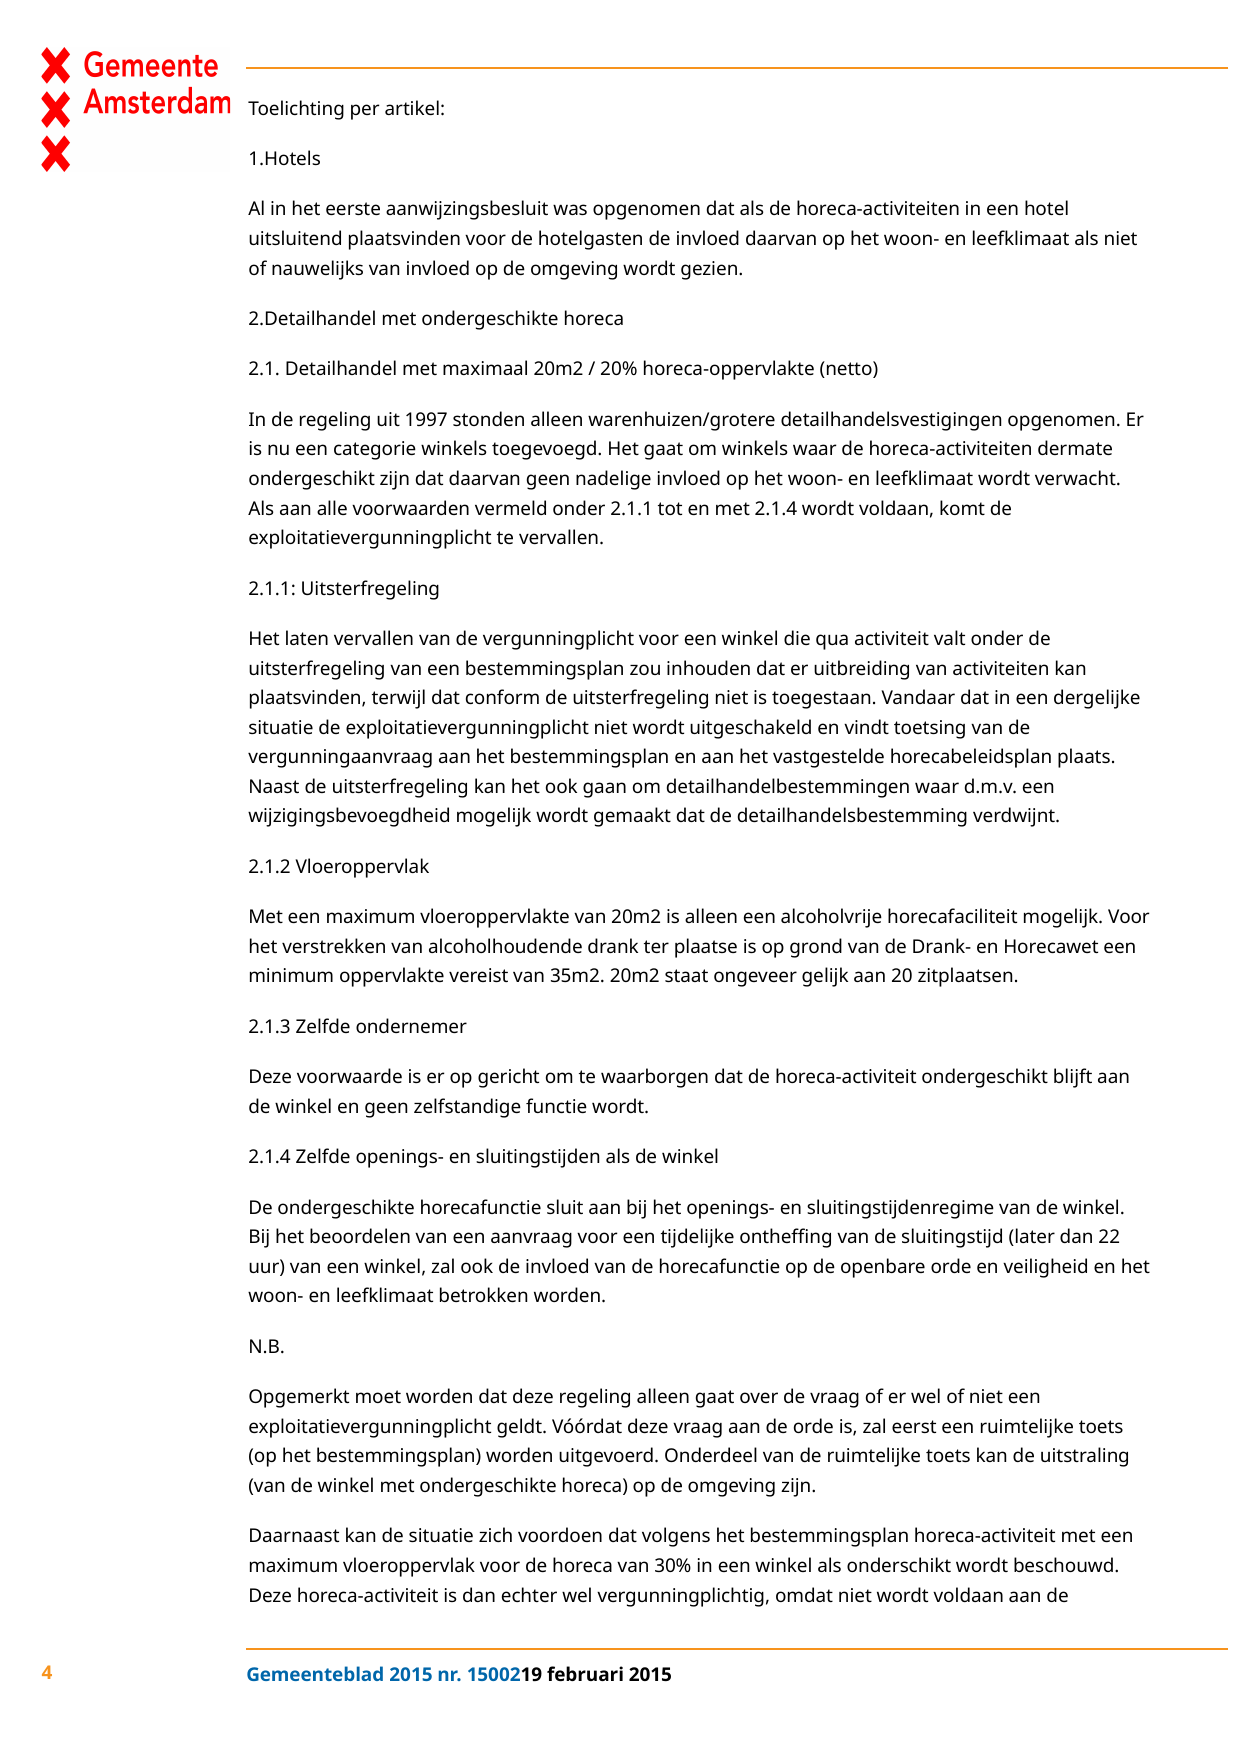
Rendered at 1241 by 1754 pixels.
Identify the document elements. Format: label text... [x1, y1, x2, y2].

text Het laten vervallen van de vergunningplicht voor een winkel die qua activiteit valt onder de uitsterfregeling van een bestemmingsplan zou inhouden dat er uitbreiding van activiteiten kan plaatsvinden, terwijl dat conform de uitsterfregeling niet is toegestaan. Vandaar dat in een dergelijke situatie de exploitatievergunningplicht niet wordt uitgeschakeld en vindt toetsing van de vergunningaanvraag aan het bestemmingsplan en aan het vastgestelde horecabeleidsplan plaats. Naast de uitsterfregeling kan het ook gaan om detailhandelbestemmingen waar d.m.v. een wijzigingsbevoegdheid mogelijk wordt gemaakt dat de detailhandelsbestemming verdwijnt. [248, 625, 1152, 828]
text 2.1.1: Uitsterfregeling [248, 575, 1152, 601]
text 1.Hotels [248, 145, 1152, 171]
text N.B. [248, 1333, 1152, 1359]
text Met een maximum vloeroppervlakte van 20m2 is alleen een alcoholvrije horecafaciliteit mogelijk. Voor het verstrekken van alcoholhoudende drank ter plaatse is op grond van de Drank- en Horecawet een minimum oppervlakte vereist van 35m2. 20m2 staat ongeveer gelijk aan 20 zitplaatsen. [248, 903, 1152, 988]
text Daarnaast kan de situatie zich voordoen dat volgens het bestemmingsplan horeca-activiteit met een maximum vloeroppervlak voor de horeca van 30% in een winkel als onderschikt wordt beschouwd. Deze horeca-activiteit is dan echter wel vergunningplichtig, omdat niet wordt voldaan aan de [248, 1523, 1152, 1608]
text 2.Detailhandel met ondergeschikte horeca [248, 305, 1152, 331]
text 2.1.4 Zelfde openings- en sluitingstijden als de winkel [248, 1143, 1152, 1169]
text Toelichting per artikel: [248, 95, 1152, 121]
text 2.1.2 Vloeroppervlak [248, 853, 1152, 879]
text In de regeling uit 1997 stonden alleen warenhuizen/grotere detailhandelsvestigingen opgenomen. Er is nu een categorie winkels toegevoegd. Het gaat om winkels waar de horeca-activiteiten dermate ondergeschikt zijn dat daarvan geen nadelige invloed op het woon- en leefklimaat wordt verwacht. Als aan alle voorwaarden vermeld onder 2.1.1 tot en met 2.1.4 wordt voldaan, komt de exploitatievergunningplicht te vervallen. [248, 406, 1152, 550]
text 2.1. Detailhandel met maximaal 20m2 / 20% horeca-oppervlakte (netto) [248, 356, 1152, 381]
picture [41, 47, 231, 172]
text 2.1.3 Zelfde ondernemer [248, 1013, 1152, 1039]
text Deze voorwaarde is er op gericht om te waarborgen dat de horeca-activiteit ondergeschikt blijft aan de winkel en geen zelfstandige functie wordt. [248, 1063, 1152, 1119]
text Opgemerkt moet worden dat deze regeling alleen gaat over de vraag of er wel of niet een exploitatievergunningplicht geldt. Vóórdat deze vraag aan de orde is, zal eerst een ruimtelijke toets (op het bestemmingsplan) worden uitgevoerd. Onderdeel van de ruimtelijke toets kan de uitstraling (van de winkel met ondergeschikte horeca) op de omgeving zijn. [248, 1383, 1152, 1498]
text De ondergeschikte horecafunctie sluit aan bij het openings- en sluitingstijdenregime van de winkel. Bij het beoordelen van een aanvraag voor een tijdelijke ontheffing van de sluitingstijd (later dan 22 uur) van een winkel, zal ook de invloed van de horecafunctie op de openbare orde en veiligheid en het woon- en leefklimaat betrokken worden. [248, 1194, 1152, 1308]
text Al in het eerste aanwijzingsbesluit was opgenomen dat als de horeca-activiteiten in een hotel uitsluitend plaatsvinden voor de hotelgasten de invloed daarvan op het woon- en leefklimaat als niet of nauwelijks van invloed op de omgeving wordt gezien. [248, 196, 1152, 281]
